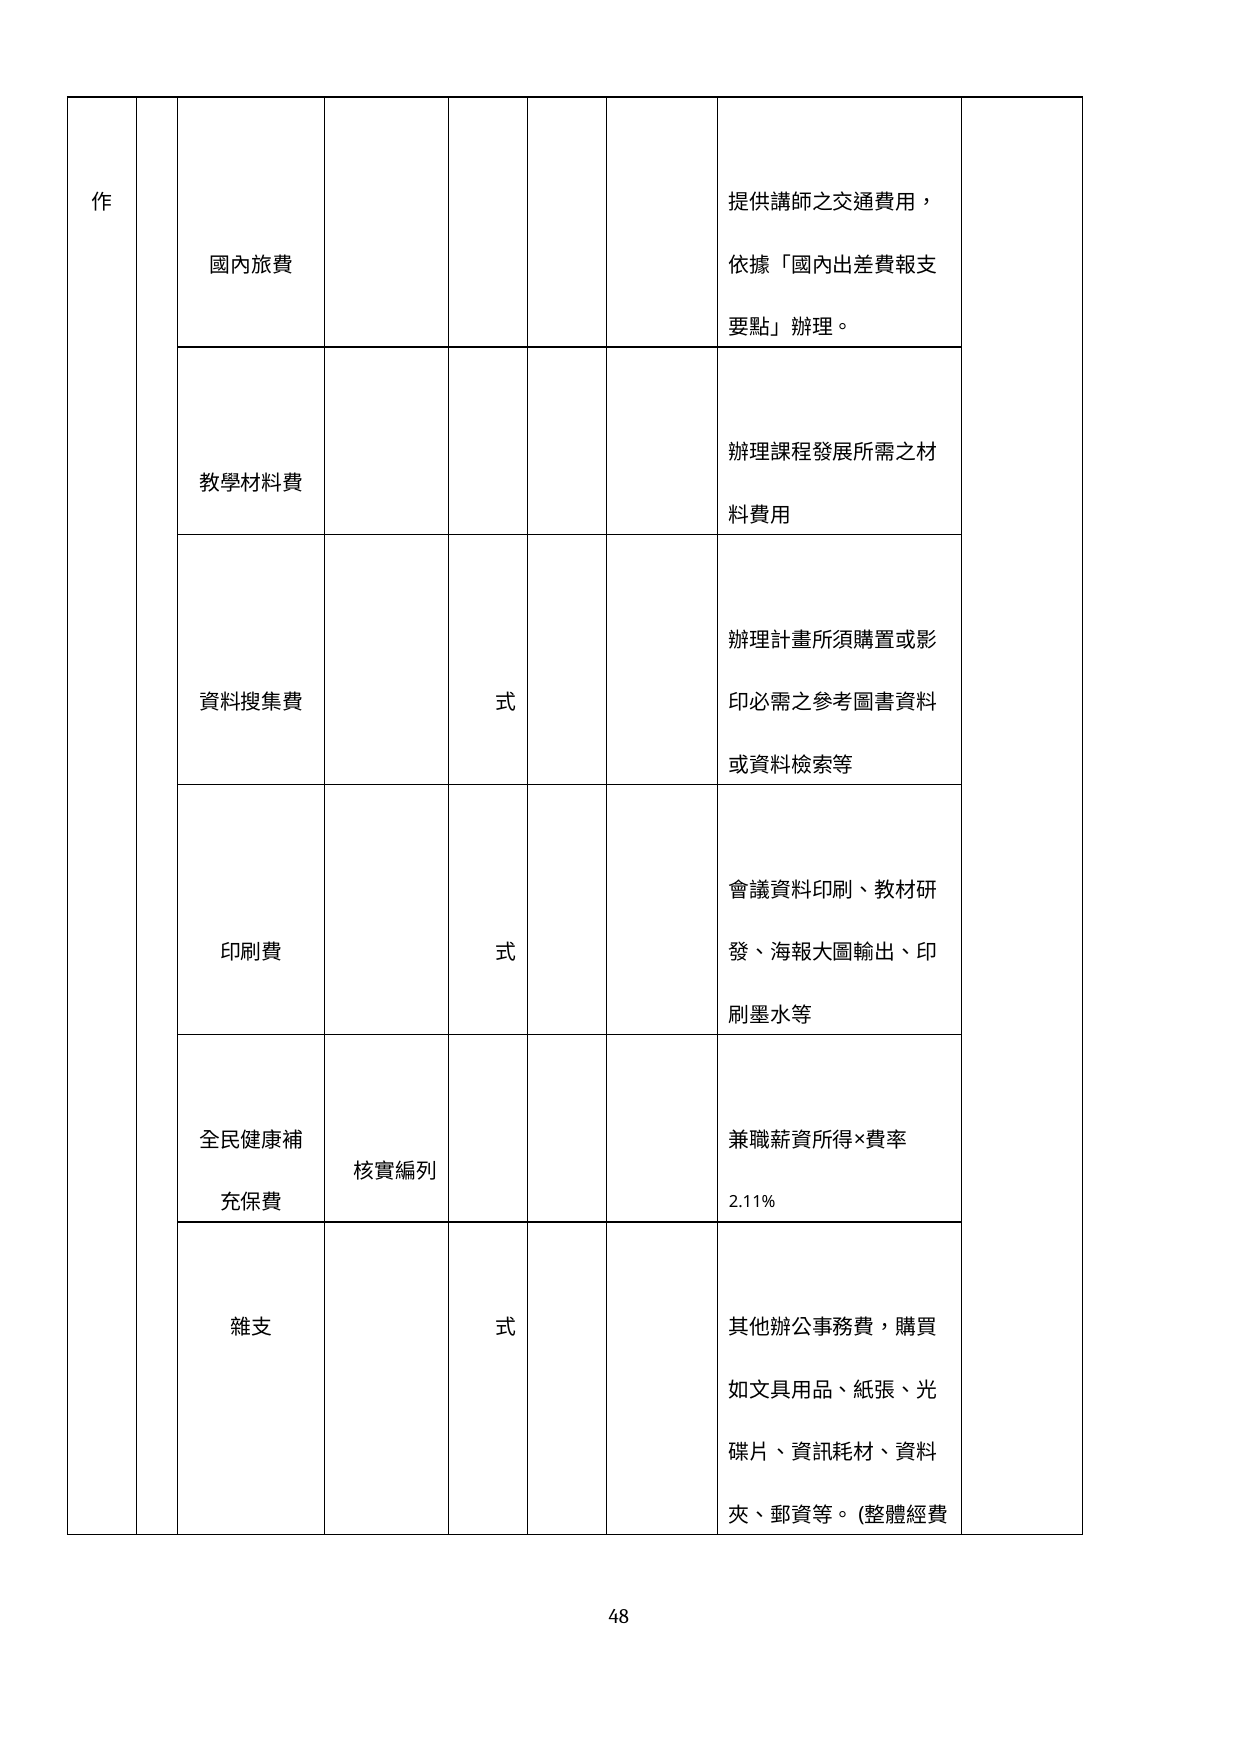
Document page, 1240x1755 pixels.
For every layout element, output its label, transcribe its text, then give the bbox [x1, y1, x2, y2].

table_cell [449, 1035, 527, 1221]
table_cell [607, 1223, 717, 1534]
table_cell 式 [449, 785, 527, 1034]
table_cell 會議資料印刷、教材研發、海報大圖輸出、印刷墨水等 [718, 785, 961, 1034]
table_cell [449, 98, 527, 346]
table_cell 國內旅費 [178, 98, 324, 346]
table_cell 其他辦公事務費，購買如文具用品、紙張、光碟片、資訊耗材、資料夾、郵資等。 (整體經費 [718, 1223, 961, 1534]
table_cell 資料搜集費 [178, 535, 324, 784]
table_cell 作 [68, 98, 136, 1534]
table_cell [325, 785, 448, 1034]
table_cell [528, 1223, 606, 1534]
table_cell [607, 348, 717, 534]
table_cell 辦理課程發展所需之材料費用 [718, 348, 961, 534]
table_cell [607, 785, 717, 1034]
table_cell 核實編列 [325, 1035, 448, 1221]
table_cell 式 [449, 535, 527, 784]
table_cell [607, 535, 717, 784]
table_cell [325, 535, 448, 784]
table_cell [607, 1035, 717, 1221]
table_cell [137, 98, 177, 1534]
table_cell [325, 348, 448, 534]
table_cell 兼職薪資所得×費率2.11% [718, 1035, 961, 1221]
table_cell 印刷費 [178, 785, 324, 1034]
table_cell [528, 1035, 606, 1221]
table_cell 全民健康補充保費 [178, 1035, 324, 1221]
table_cell [528, 785, 606, 1034]
table_cell 教學材料費 [178, 348, 324, 534]
table_cell [449, 348, 527, 534]
table_cell [528, 348, 606, 534]
table_cell 式 [449, 1223, 527, 1534]
table_cell [325, 1223, 448, 1534]
table_cell [528, 535, 606, 784]
table_cell 辦理計畫所須購置或影印必需之參考圖書資料或資料檢索等 [718, 535, 961, 784]
table_cell 提供講師之交通費用，依據「國內出差費報支要點」辦理。 [718, 98, 961, 346]
table_cell [528, 98, 606, 346]
table_cell [607, 98, 717, 346]
table_cell 雜支 [178, 1223, 324, 1534]
table_cell [325, 98, 448, 346]
table_cell [962, 98, 1082, 1534]
